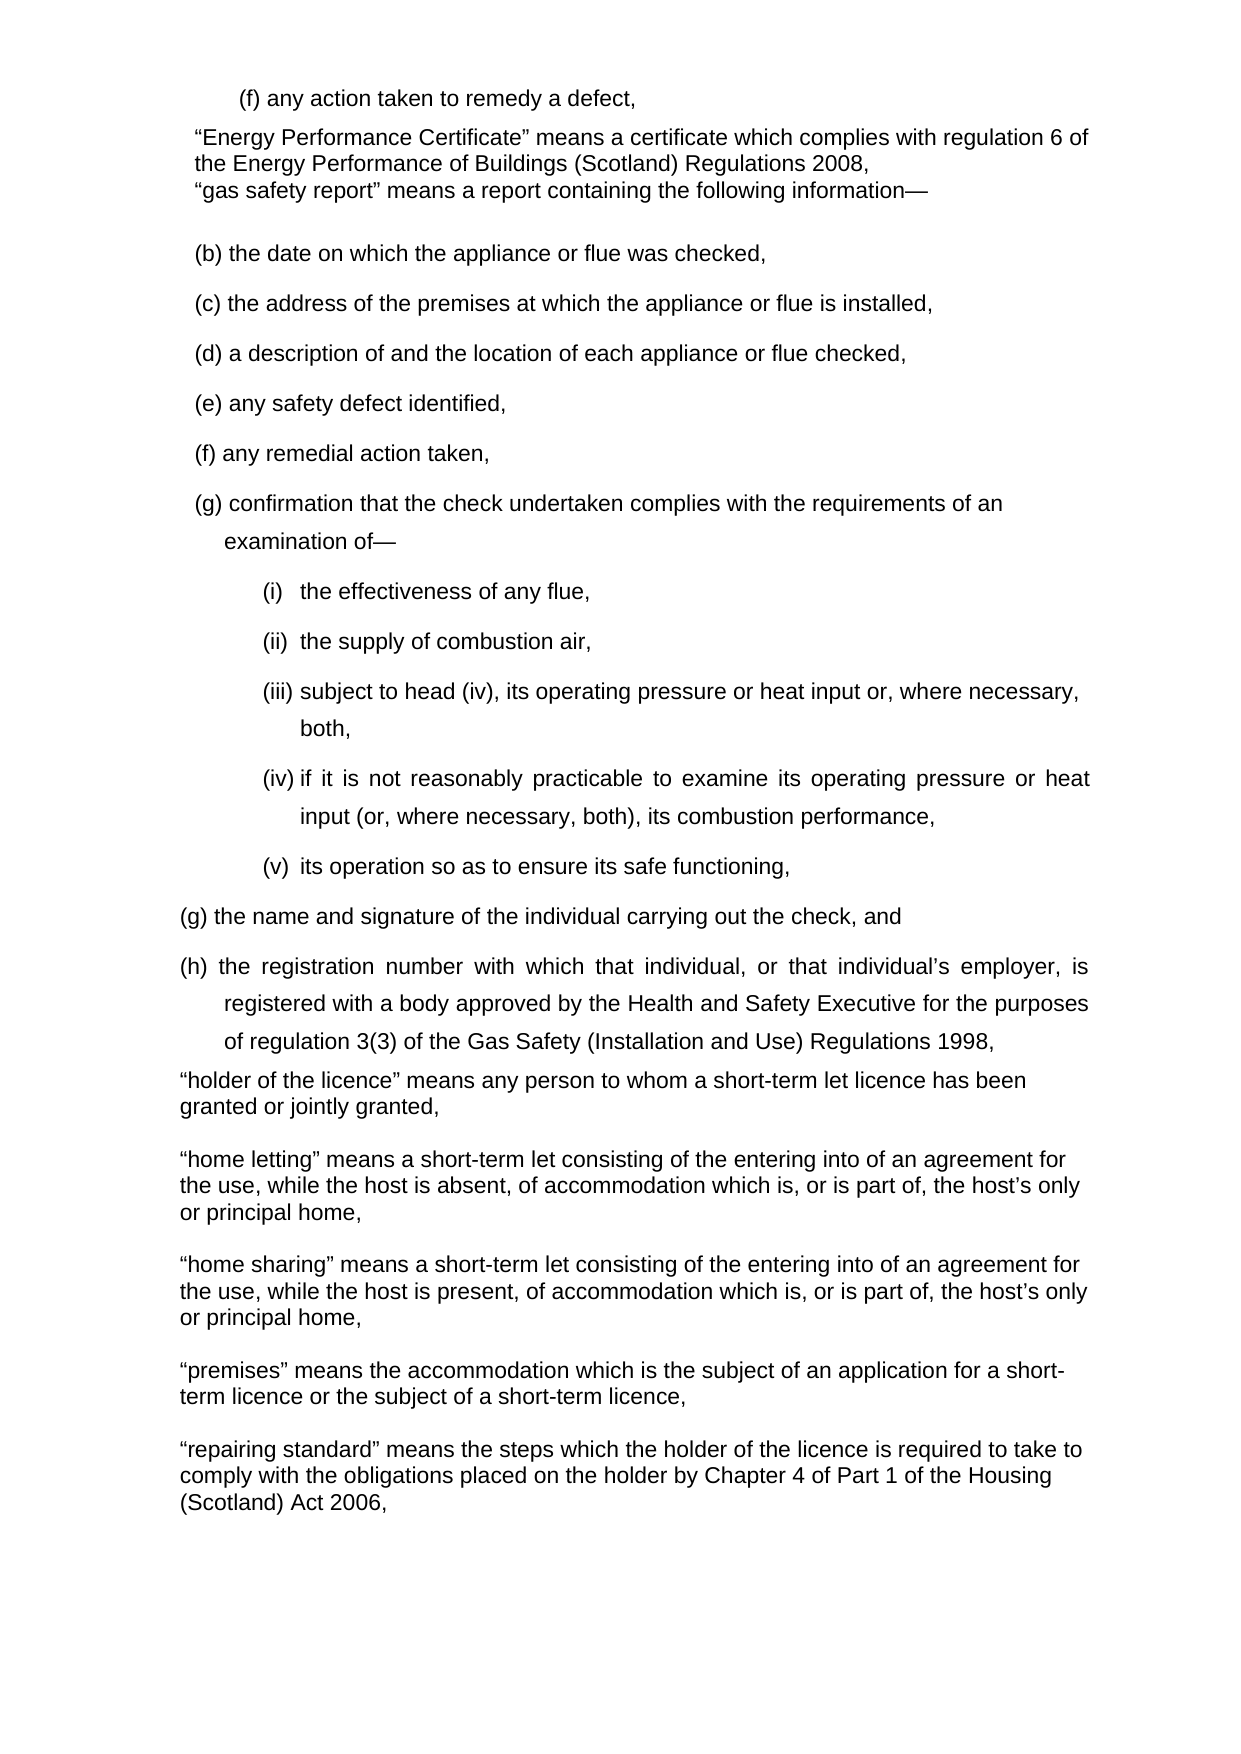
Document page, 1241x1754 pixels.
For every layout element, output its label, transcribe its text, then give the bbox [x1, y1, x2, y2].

list (d) a description of and the location of each appliance or flue checked, [194, 329, 1090, 367]
list subject to head (iv), its operating pressure or heat input or, where necessary, both, [262, 667, 1090, 742]
text “holder of the licence” means any person to whom a short-term let licence has been granted or jointly granted, [179, 1067, 1090, 1119]
list (b) the date on which the appliance or flue was checked, [194, 229, 1090, 267]
list the effectiveness of any flue, [262, 567, 1090, 604]
list (f) any remedial action taken, [194, 429, 1090, 467]
list (g) the name and signature of the individual carrying out the check, and [179, 892, 1090, 929]
list (h) the registration number with which that individual, or that individual’s employer, is registered with a body approved by the Health and Safety Executive for the purposes of regulation 3(3) of the Gas Safety (Installation and Use) Regulations 1998, [179, 942, 1090, 1054]
text “home sharing” means a short-term let consisting of the entering into of an agreement for the use, while the host is present, of accommodation which is, or is part of, the host’s only or principal home, [179, 1251, 1090, 1330]
text “gas safety report” means a report containing the following information— [194, 177, 1090, 203]
text “premises” means the accommodation which is the subject of an application for a short-term licence or the subject of a short-term licence, [179, 1357, 1090, 1409]
text “home letting” means a short-term let consisting of the entering into of an agreement for the use, while the host is absent, of accommodation which is, or is part of, the host’s only or principal home, [179, 1146, 1090, 1225]
list (g) confirmation that the check undertaken complies with the requirements of an examination of— [194, 479, 1090, 554]
list (e) any safety defect identified, [194, 379, 1090, 417]
list if it is not reasonably practicable to examine its operating pressure or heat input (or, where necessary, both), its combustion performance, [262, 754, 1090, 829]
list the supply of combustion air, [262, 617, 1090, 654]
text “repairing standard” means the steps which the holder of the licence is required to take to comply with the obligations placed on the holder by Chapter 4 of Part 1 of the Housing (Scotland) Act 2006, [179, 1436, 1090, 1515]
list (c) the address of the premises at which the appliance or flue is installed, [194, 279, 1090, 317]
list its operation so as to ensure its safe functioning, [262, 842, 1090, 879]
text “Energy Performance Certificate” means a certificate which complies with regulation 6 of the Energy Performance of Buildings (Scotland) Regulations 2008, [194, 124, 1090, 177]
list (f) any action taken to remedy a defect, [239, 74, 1090, 111]
